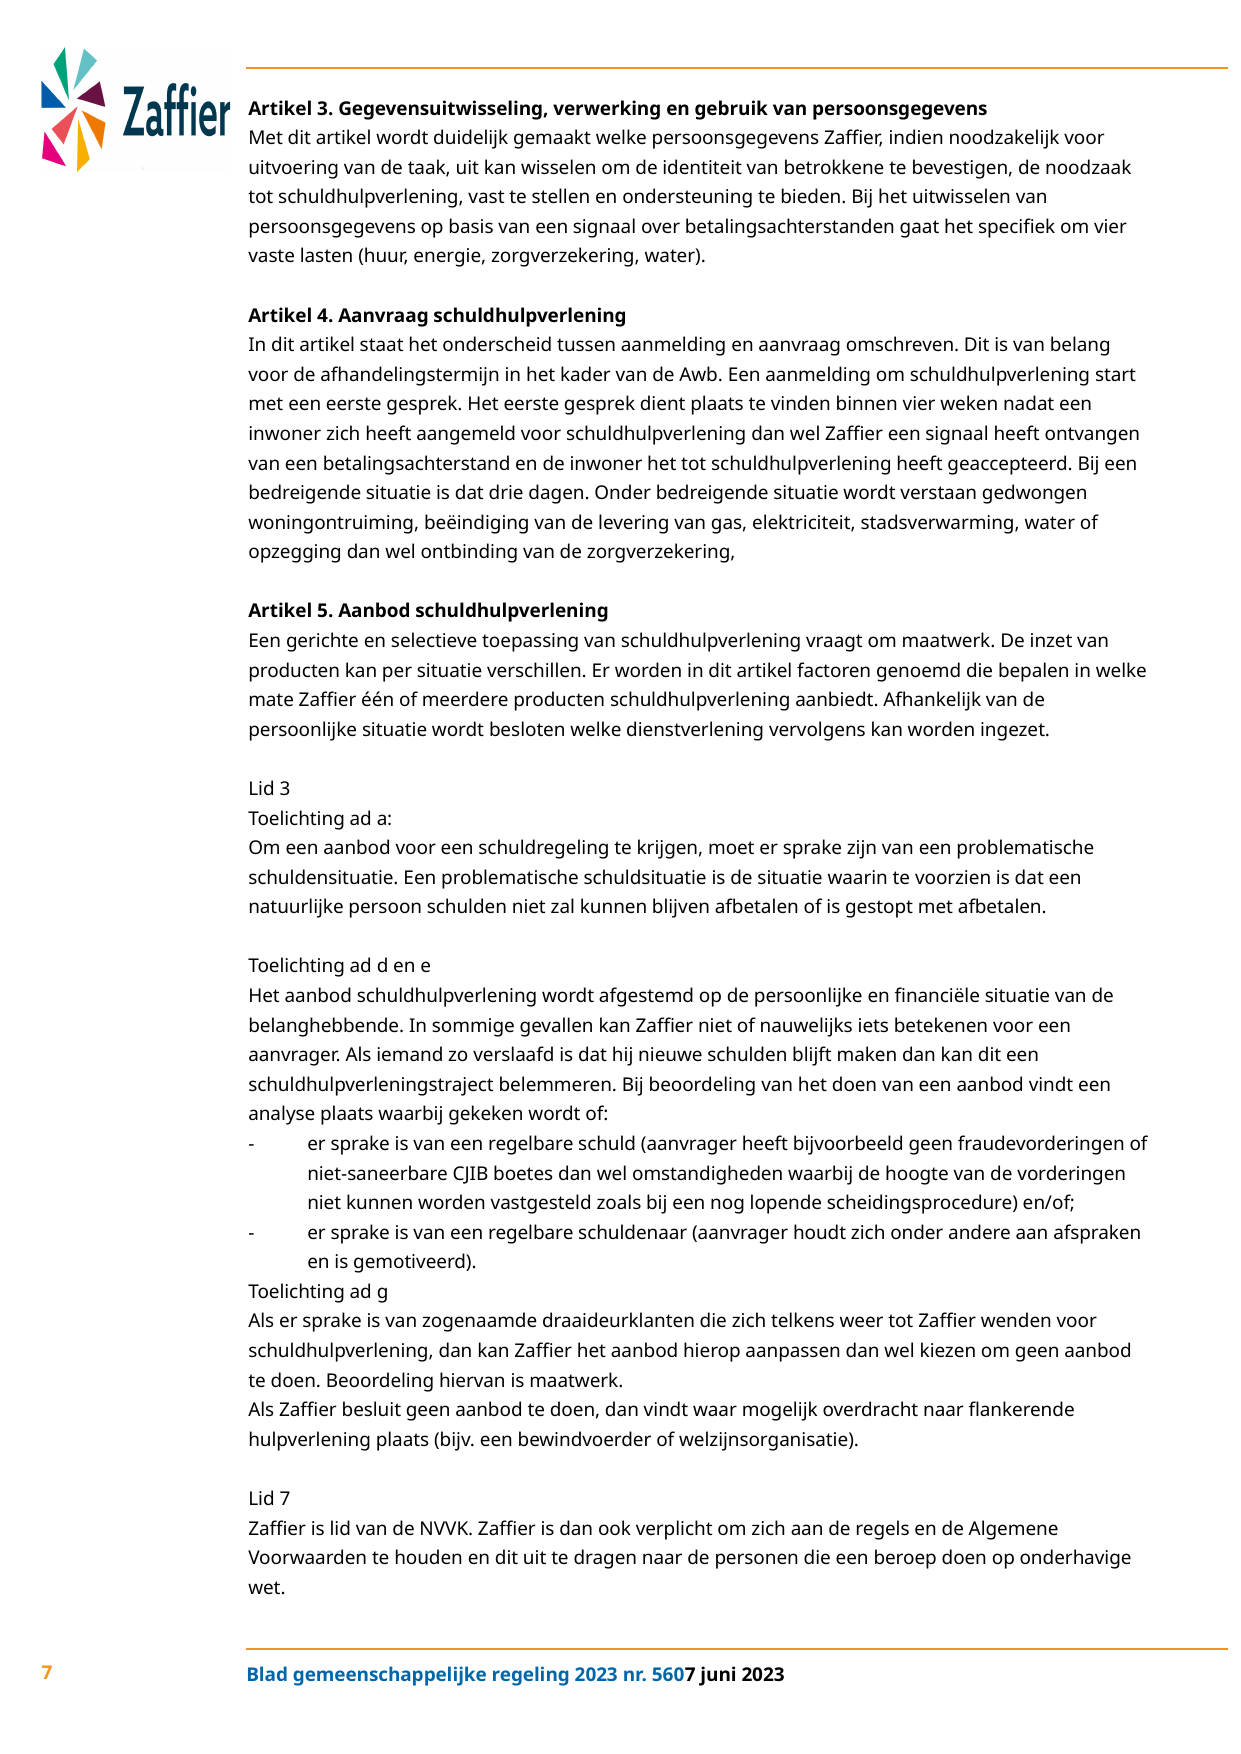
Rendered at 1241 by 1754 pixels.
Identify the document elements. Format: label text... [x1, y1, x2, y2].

text Zaffier is lid van de NVVK. Zaffier is dan ook verplicht om zich aan de regels en de Algemene Voorwaarden te houden en dit uit te dragen naar de personen die een beroep doen op onderhavige wet. [248, 1515, 1152, 1600]
text In dit artikel staat het onderscheid tussen aanmelding en aanvraag omschreven. Dit is van belang voor de afhandelingstermijn in het kader van de Awb. Een aanmelding om schuldhulpverlening start met een eerste gesprek. Het eerste gesprek dient plaats te vinden binnen vier weken nadat een inwoner zich heeft aangemeld voor schuldhulpverlening dan wel Zaffier een signaal heeft ontvangen van een betalingsachterstand en de inwoner het tot schuldhulpverlening heeft geaccepteerd. Bij een bedreigende situatie is dat drie dagen. Onder bedreigende situatie wordt verstaan gedwongen woningontruiming, beëindiging van de levering van gas, elektriciteit, stadsverwarming, water of opzegging dan wel ontbinding van de zorgverzekering, [248, 331, 1152, 564]
text Lid 3 [248, 775, 1152, 801]
text Om een aanbod voor een schuldregeling te krijgen, moet er sprake zijn van een problematische schuldensituatie. Een problematische schuldsituatie is de situatie waarin te voorzien is dat een natuurlijke persoon schulden niet zal kunnen blijven afbetalen of is gestopt met afbetalen. [248, 834, 1152, 919]
text Met dit artikel wordt duidelijk gemaakt welke persoonsgegevens Zaffier, indien noodzakelijk voor uitvoering van de taak, uit kan wisselen om de identiteit van betrokkene te bevestigen, de noodzaak tot schuldhulpverlening, vast te stellen en ondersteuning te bieden. Bij het uitwisselen van persoonsgegevens op basis van een signaal over betalingsachterstanden gaat het specifiek om vier vaste lasten (huur, energie, zorgverzekering, water). [248, 124, 1152, 268]
text Een gerichte en selectieve toepassing van schuldhulpverlening vraagt om maatwerk. De inzet van producten kan per situatie verschillen. Er worden in dit artikel factoren genoemd die bepalen in welke mate Zaffier één of meerdere producten schuldhulpverlening aanbiedt. Afhankelijk van de persoonlijke situatie wordt besloten welke dienstverlening vervolgens kan worden ingezet. [248, 627, 1152, 742]
list er sprake is van een regelbare schuld (aanvrager heeft bijvoorbeeld geen fraudevorderingen of niet-saneerbare CJIB boetes dan wel omstandigheden waarbij de hoogte van de vorderingen niet kunnen worden vastgesteld zoals bij een nog lopende scheidingsprocedure) en/of; [248, 1130, 1152, 1215]
text Artikel 3. Gegevensuitwisseling, verwerking en gebruik van persoonsgegevens [248, 95, 1152, 121]
text Als er sprake is van zogenaamde draaideurklanten die zich telkens weer tot Zaffier wenden voor schuldhulpverlening, dan kan Zaffier het aanbod hierop aanpassen dan wel kiezen om geen aanbod te doen. Beoordeling hiervan is maatwerk. [248, 1308, 1152, 1393]
text Artikel 4. Aanvraag schuldhulpverlening [248, 302, 1152, 328]
text Artikel 5. Aanbod schuldhulpverlening [248, 598, 1152, 623]
picture [41, 47, 231, 172]
text Toelichting ad d en e [248, 953, 1152, 978]
text Lid 7 [248, 1485, 1152, 1511]
text Het aanbod schuldhulpverlening wordt afgestemd op de persoonlijke en financiële situatie van de belanghebbende. In sommige gevallen kan Zaffier niet of nauwelijks iets betekenen voor een aanvrager. Als iemand zo verslaafd is dat hij nieuwe schulden blijft maken dan kan dit een schuldhulpverleningstraject belemmeren. Bij beoordeling van het doen van een aanbod vindt een analyse plaats waarbij gekeken wordt of: [248, 982, 1152, 1126]
text Als Zaffier besluit geen aanbod te doen, dan vindt waar mogelijk overdracht naar flankerende hulpverlening plaats (bijv. een bewindvoerder of welzijnsorganisatie). [248, 1396, 1152, 1452]
text Toelichting ad g [248, 1278, 1152, 1304]
text Toelichting ad a: [248, 805, 1152, 831]
list er sprake is van een regelbare schuldenaar (aanvrager houdt zich onder andere aan afspraken en is gemotiveerd). [248, 1219, 1152, 1274]
